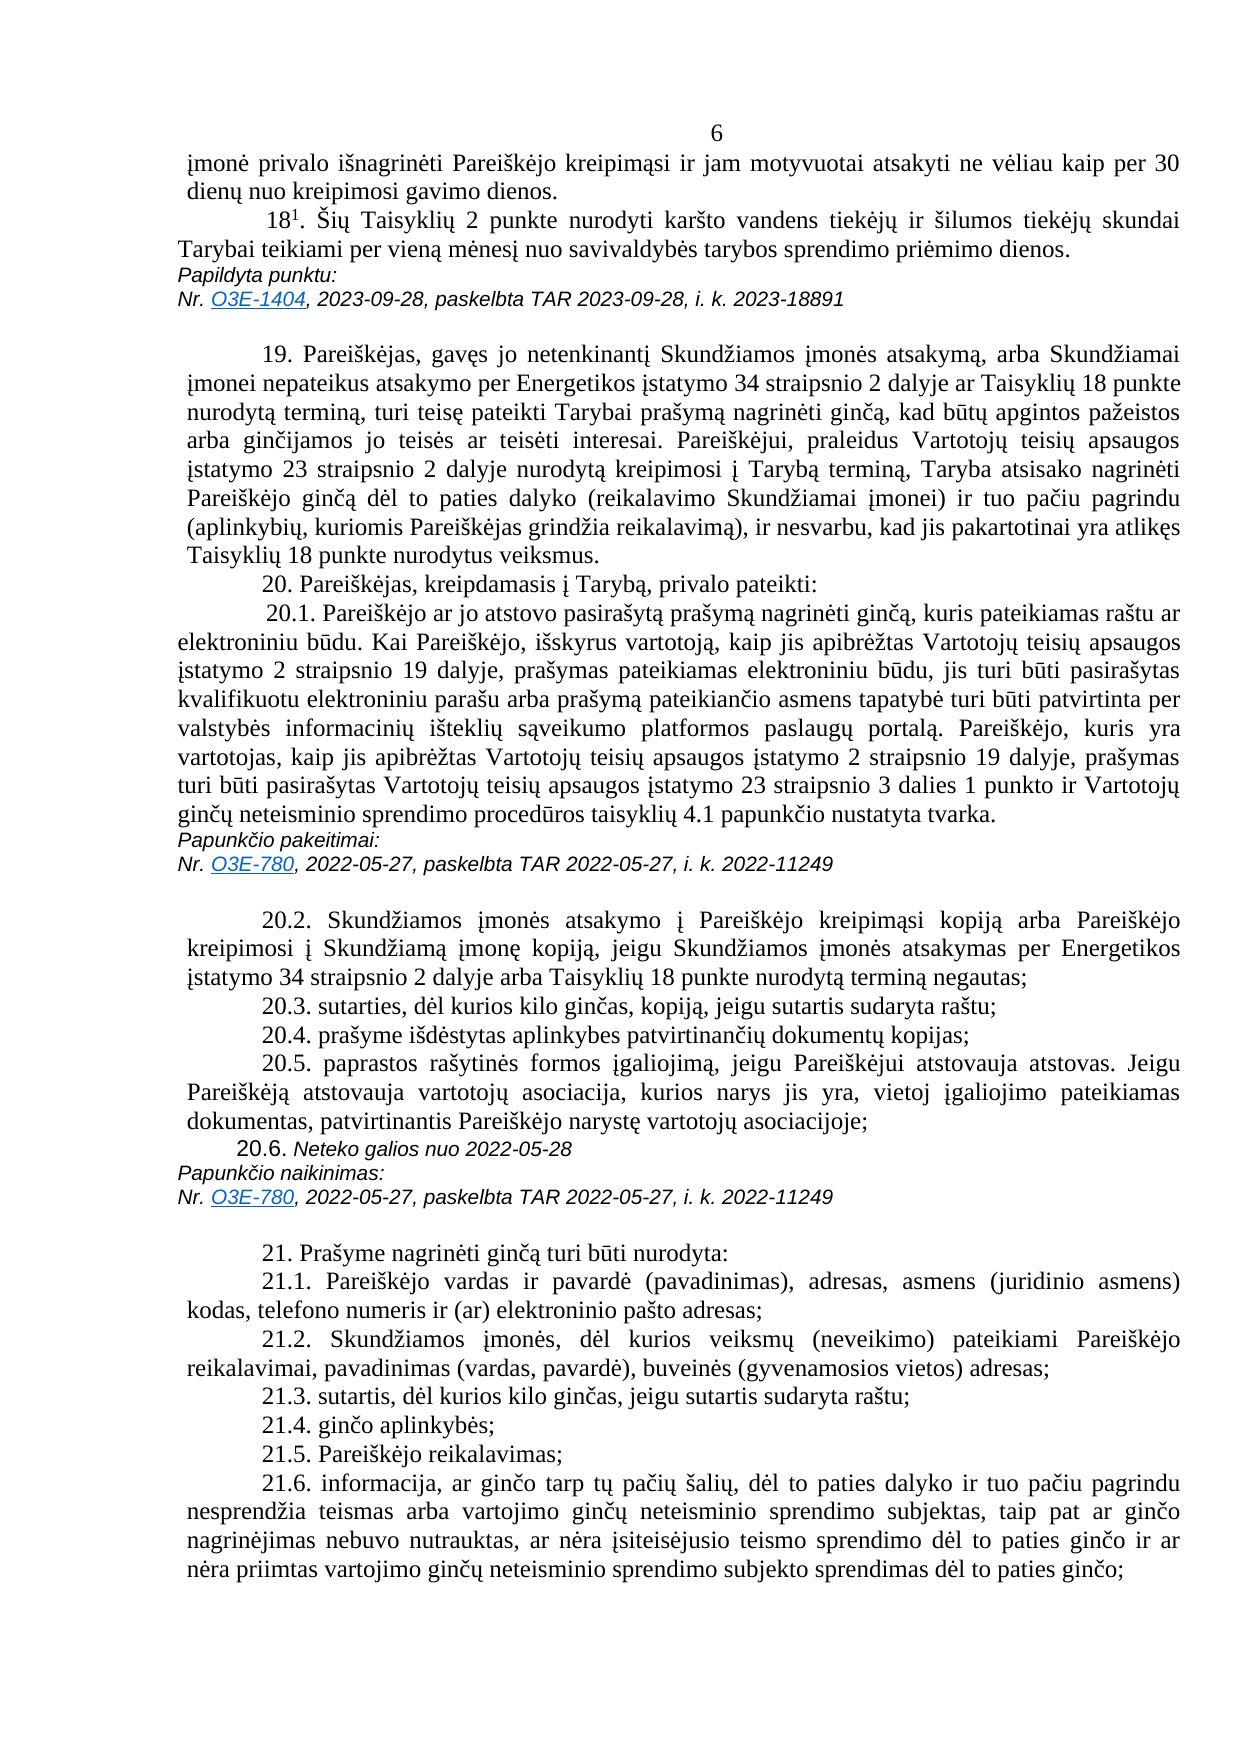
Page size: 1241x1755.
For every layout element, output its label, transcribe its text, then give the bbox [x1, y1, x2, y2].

text Papunkčio naikinimas: [177, 1161, 1181, 1185]
text 181. Šių Taisyklių 2 punkte nurodyti karšto vandens tiekėjų ir šilumos tiekėjų skundai Tarybai teikiami per vieną mėnesį nuo savivaldybės tarybos sprendimo priėmimo dienos. [177, 205, 1181, 263]
text 21.6. informacija, ar ginčo tarp tų pačių šalių, dėl to paties dalyko ir tuo pačiu pagrindu nesprendžia teismas arba vartojimo ginčų neteisminio sprendimo subjektas, taip pat ar ginčo nagrinėjimas nebuvo nutrauktas, ar nėra įsiteisėjusio teismo sprendimo dėl to paties ginčo ir ar nėra priimtas vartojimo ginčų neteisminio sprendimo subjekto sprendimas dėl to paties ginčo; [187, 1468, 1181, 1583]
text 19. Pareiškėjas, gavęs jo netenkinantį Skundžiamos įmonės atsakymą, arba Skundžiamai įmonei nepateikus atsakymo per Energetikos įstatymo 34 straipsnio 2 dalyje ar Taisyklių 18 punkte nurodytą terminą, turi teisę pateikti Tarybai prašymą nagrinėti ginčą, kad būtų apgintos pažeistos arba ginčijamos jo teisės ar teisėti interesai. Pareiškėjui, praleidus Vartotojų teisių apsaugos įstatymo 23 straipsnio 2 dalyje nurodytą kreipimosi į Tarybą terminą, Taryba atsisako nagrinėti Pareiškėjo ginčą dėl to paties dalyko (reikalavimo Skundžiamai įmonei) ir tuo pačiu pagrindu (aplinkybių, kuriomis Pareiškėjas grindžia reikalavimą), ir nesvarbu, kad jis pakartotinai yra atlikęs Taisyklių 18 punkte nurodytus veiksmus. [187, 339, 1181, 569]
text 20.4. prašyme išdėstytas aplinkybes patvirtinančių dokumentų kopijas; [187, 1020, 1181, 1048]
text Nr. O3E-780, 2022-05-27, paskelbta TAR 2022-05-27, i. k. 2022-11249 [177, 1185, 1181, 1209]
text Papunkčio pakeitimai: [177, 828, 1181, 852]
text 21.5. Pareiškėjo reikalavimas; [187, 1439, 1181, 1468]
text įmonė privalo išnagrinėti Pareiškėjo kreipimąsi ir jam motyvuotai atsakyti ne vėliau kaip per 30 dienų nuo kreipimosi gavimo dienos. [187, 148, 1181, 205]
text 21.3. sutartis, dėl kurios kilo ginčas, jeigu sutartis sudaryta raštu; [187, 1381, 1181, 1410]
text 21.1. Pareiškėjo vardas ir pavardė (pavadinimas), adresas, asmens (juridinio asmens) kodas, telefono numeris ir (ar) elektroninio pašto adresas; [187, 1266, 1181, 1324]
text 20.1. Pareiškėjo ar jo atstovo pasirašytą prašymą nagrinėti ginčą, kuris pateikiamas raštu ar elektroniniu būdu. Kai Pareiškėjo, išskyrus vartotoją, kaip jis apibrėžtas Vartotojų teisių apsaugos įstatymo 2 straipsnio 19 dalyje, prašymas pateikiamas elektroniniu būdu, jis turi būti pasirašytas kvalifikuotu elektroniniu parašu arba prašymą pateikiančio asmens tapatybė turi būti patvirtinta per valstybės informacinių išteklių sąveikumo platformos paslaugų portalą. Pareiškėjo, kuris yra vartotojas, kaip jis apibrėžtas Vartotojų teisių apsaugos įstatymo 2 straipsnio 19 dalyje, prašymas turi būti pasirašytas Vartotojų teisių apsaugos įstatymo 23 straipsnio 3 dalies 1 punkto ir Vartotojų ginčų neteisminio sprendimo procedūros taisyklių 4.1 papunkčio nustatyta tvarka. [177, 598, 1181, 828]
text 20.6. Neteko galios nuo 2022-05-28 [177, 1135, 1181, 1161]
text 21.2. Skundžiamos įmonės, dėl kurios veiksmų (neveikimo) pateikiami Pareiškėjo reikalavimai, pavadinimas (vardas, pavardė), buveinės (gyvenamosios vietos) adresas; [187, 1324, 1181, 1381]
text Papildyta punktu: [177, 263, 1181, 287]
text 20.5. paprastos rašytinės formos įgaliojimą, jeigu Pareiškėjui atstovauja atstovas. Jeigu Pareiškėją atstovauja vartotojų asociacija, kurios narys jis yra, vietoj įgaliojimo pateikiamas dokumentas, patvirtinantis Pareiškėjo narystę vartotojų asociacijoje; [187, 1048, 1181, 1135]
text 20. Pareiškėjas, kreipdamasis į Tarybą, privalo pateikti: [187, 569, 1181, 598]
text 20.3. sutarties, dėl kurios kilo ginčas, kopiją, jeigu sutartis sudaryta raštu; [187, 991, 1181, 1020]
text 21.4. ginčo aplinkybės; [187, 1410, 1181, 1439]
text 21. Prašyme nagrinėti ginčą turi būti nurodyta: [187, 1238, 1181, 1266]
text Nr. O3E-1404, 2023-09-28, paskelbta TAR 2023-09-28, i. k. 2023-18891 [177, 287, 1181, 311]
text Nr. O3E-780, 2022-05-27, paskelbta TAR 2022-05-27, i. k. 2022-11249 [177, 852, 1181, 876]
text 20.2. Skundžiamos įmonės atsakymo į Pareiškėjo kreipimąsi kopiją arba Pareiškėjo kreipimosi į Skundžiamą įmonę kopiją, jeigu Skundžiamos įmonės atsakymas per Energetikos įstatymo 34 straipsnio 2 dalyje arba Taisyklių 18 punkte nurodytą terminą negautas; [187, 905, 1181, 991]
